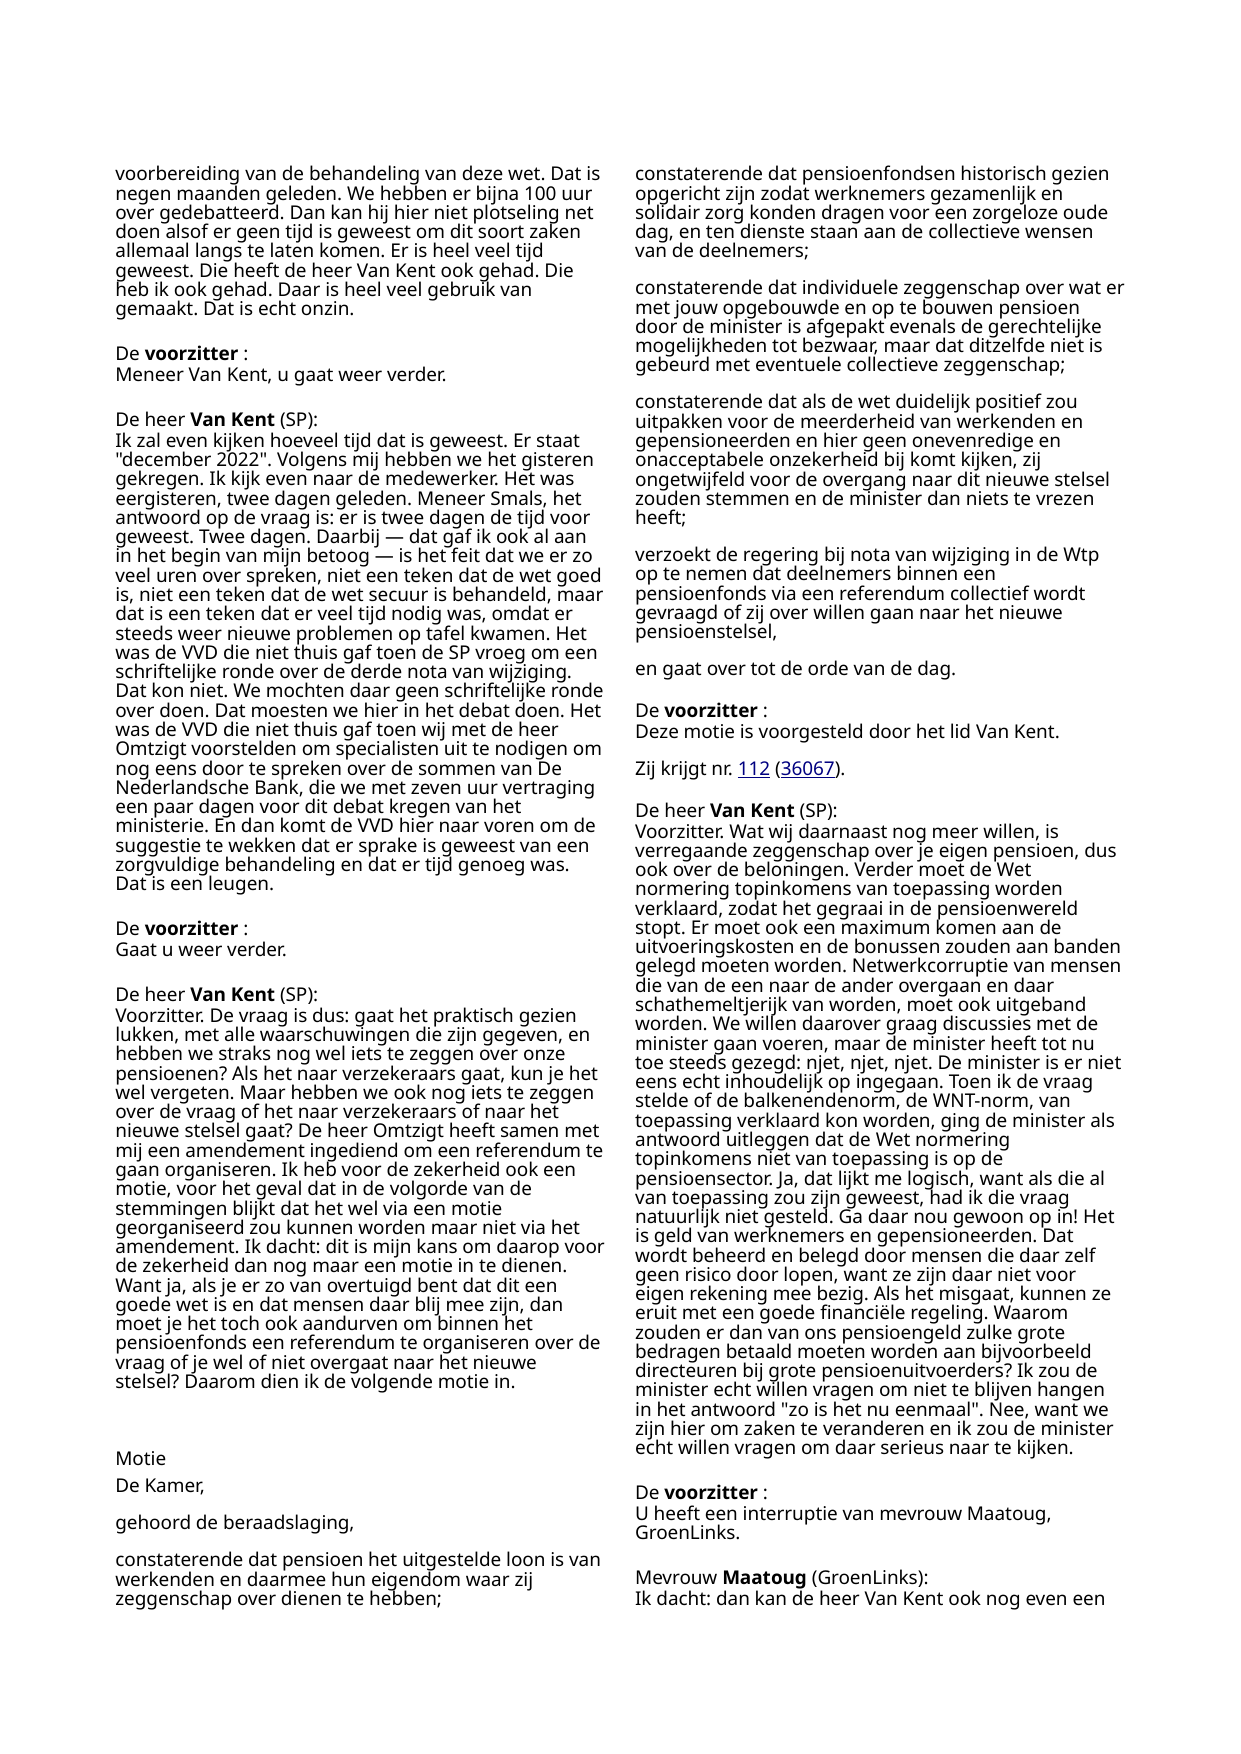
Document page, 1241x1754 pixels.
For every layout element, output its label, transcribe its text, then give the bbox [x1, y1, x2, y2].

text De heer Van Kent (SP): [115, 406, 605, 432]
text Zij krijgt nr. 112 (36067). [635, 760, 1125, 779]
text Voorzitter. De vraag is dus: gaat het praktisch gezien lukken, met alle waarschuwingen die zijn gegeven, en hebben we straks nog wel iets te zeggen over onze pensioenen? Als het naar verzekeraars gaat, kun je het wel vergeten. Maar hebben we ook nog iets te zeggen over de vraag of het naar verzekeraars of naar het nieuwe stelsel gaat? De heer Omtzigt heeft samen met mij een amendement ingediend om een referendum te gaan organiseren. Ik heb voor de zekerheid ook een motie, voor het geval dat in de volgorde van de stemmingen blijkt dat het wel via een motie georganiseerd zou kunnen worden maar niet via het amendement. Ik dacht: dit is mijn kans om daarop voor de zekerheid dan nog maar een motie in te dienen. Want ja, als je er zo van overtuigd bent dat dit een goede wet is en dat mensen daar blij mee zijn, dan moet je het toch ook aandurven om binnen het pensioenfonds een referendum te organiseren over de vraag of je wel of niet overgaat naar het nieuwe stelsel? Daarom dien ik de volgende motie in. [115, 1007, 605, 1392]
text Ik dacht: dan kan de heer Van Kent ook nog even een [635, 1590, 1125, 1609]
text Meneer Van Kent, u gaat weer verder. [115, 366, 605, 385]
text De Kamer, [115, 1477, 605, 1497]
text Motie [115, 1446, 605, 1471]
text voorbereiding van de behandeling van deze wet. Dat is negen maanden geleden. We hebben er bijna 100 uur over gedebatteerd. Dan kan hij hier niet plotseling net doen alsof er geen tijd is geweest om dit soort zaken allemaal langs te laten komen. Er is heel veel tijd geweest. Die heeft de heer Van Kent ook gehad. Die heb ik ook gehad. Daar is heel veel gebruik van gemaakt. Dat is echt onzin. [115, 165, 605, 319]
text De voorzitter : [115, 915, 605, 941]
text Voorzitter. Wat wij daarnaast nog meer willen, is verregaande zeggenschap over je eigen pensioen, dus ook over de beloningen. Verder moet de Wet normering topinkomens van toepassing worden verklaard, zodat het gegraai in de pensioenwereld stopt. Er moet ook een maximum komen aan de uitvoeringskosten en de bonussen zouden aan banden gelegd moeten worden. Netwerkcorruptie van mensen die van de een naar de ander overgaan en daar schathemeltjerijk van worden, moet ook uitgeband worden. We willen daarover graag discussies met de minister gaan voeren, maar de minister heeft tot nu toe steeds gezegd: njet, njet, njet. De minister is er niet eens echt inhoudelijk op ingegaan. Toen ik de vraag stelde of de balkenendenorm, de WNT-norm, van toepassing verklaard kon worden, ging de minister als antwoord uitleggen dat de Wet normering topinkomens niet van toepassing is op de pensioensector. Ja, dat lijkt me logisch, want als die al van toepassing zou zijn geweest, had ik die vraag natuurlijk niet gesteld. Ga daar nou gewoon op in! Het is geld van werknemers en gepensioneerden. Dat wordt beheerd en belegd door mensen die daar zelf geen risico door lopen, want ze zijn daar niet voor eigen rekening mee bezig. Als het misgaat, kunnen ze eruit met een goede financiële regeling. Waarom zouden er dan van ons pensioengeld zulke grote bedragen betaald moeten worden aan bijvoorbeeld directeuren bij grote pensioenuitvoerders? Ik zou de minister echt willen vragen om niet te blijven hangen in het antwoord "zo is het nu eenmaal". Nee, want we zijn hier om zaken te veranderen en ik zou de minister echt willen vragen om daar serieus naar te kijken. [635, 823, 1125, 1458]
text Gaat u weer verder. [115, 941, 605, 960]
text constaterende dat individuele zeggenschap over wat er met jouw opgebouwde en op te bouwen pensioen door de minister is afgepakt evenals de gerechtelijke mogelijkheden tot bezwaar, maar dat ditzelfde niet is gebeurd met eventuele collectieve zeggenschap; [635, 279, 1125, 376]
text constaterende dat als de wet duidelijk positief zou uitpakken voor de meerderheid van werkenden en gepensioneerden en hier geen onevenredige en onacceptabele onzekerheid bij komt kijken, zij ongetwijfeld voor de overgang naar dit nieuwe stelsel zouden stemmen en de minister dan niets te vrezen heeft; [635, 393, 1125, 528]
text De heer Van Kent (SP): [635, 797, 1125, 823]
text Mevrouw Maatoug (GroenLinks): [635, 1564, 1125, 1590]
text De voorzitter : [635, 1479, 1125, 1505]
text De voorzitter : [635, 697, 1125, 723]
text De heer Van Kent (SP): [115, 981, 605, 1007]
text gehoord de beraadslaging, [115, 1514, 605, 1533]
text De voorzitter : [115, 340, 605, 366]
text en gaat over tot de orde van de dag. [635, 660, 1125, 679]
text U heeft een interruptie van mevrouw Maatoug, GroenLinks. [635, 1505, 1125, 1544]
text Deze motie is voorgesteld door het lid Van Kent. [635, 723, 1125, 742]
text constaterende dat pensioenfondsen historisch gezien opgericht zijn zodat werknemers gezamenlijk en solidair zorg konden dragen voor een zorgeloze oude dag, en ten dienste staan aan de collectieve wensen van de deelnemers; [635, 165, 1125, 262]
text verzoekt de regering bij nota van wijziging in de Wtp op te nemen dat deelnemers binnen een pensioenfonds via een referendum collectief wordt gevraagd of zij over willen gaan naar het nieuwe pensioenstelsel, [635, 546, 1125, 642]
text constaterende dat pensioen het uitgestelde loon is van werkenden en daarmee hun eigendom waar zij zeggenschap over dienen te hebben; [115, 1551, 605, 1609]
text Ik zal even kijken hoeveel tijd dat is geweest. Er staat "december 2022". Volgens mij hebben we het gisteren gekregen. Ik kijk even naar de medewerker. Het was eergisteren, twee dagen geleden. Meneer Smals, het antwoord op de vraag is: er is twee dagen de tijd voor geweest. Twee dagen. Daarbij — dat gaf ik ook al aan in het begin van mijn betoog — is het feit dat we er zo veel uren over spreken, niet een teken dat de wet goed is, niet een teken dat de wet secuur is behandeld, maar dat is een teken dat er veel tijd nodig was, omdat er steeds weer nieuwe problemen op tafel kwamen. Het was de VVD die niet thuis gaf toen de SP vroeg om een schriftelijke ronde over de derde nota van wijziging. Dat kon niet. We mochten daar geen schriftelijke ronde over doen. Dat moesten we hier in het debat doen. Het was de VVD die niet thuis gaf toen wij met de heer Omtzigt voorstelden om specialisten uit te nodigen om nog eens door te spreken over de sommen van De Nederlandsche Bank, die we met zeven uur vertraging een paar dagen voor dit debat kregen van het ministerie. En dan komt de VVD hier naar voren om de suggestie te wekken dat er sprake is geweest van een zorgvuldige behandeling en dat er tijd genoeg was. Dat is een leugen. [115, 432, 605, 894]
